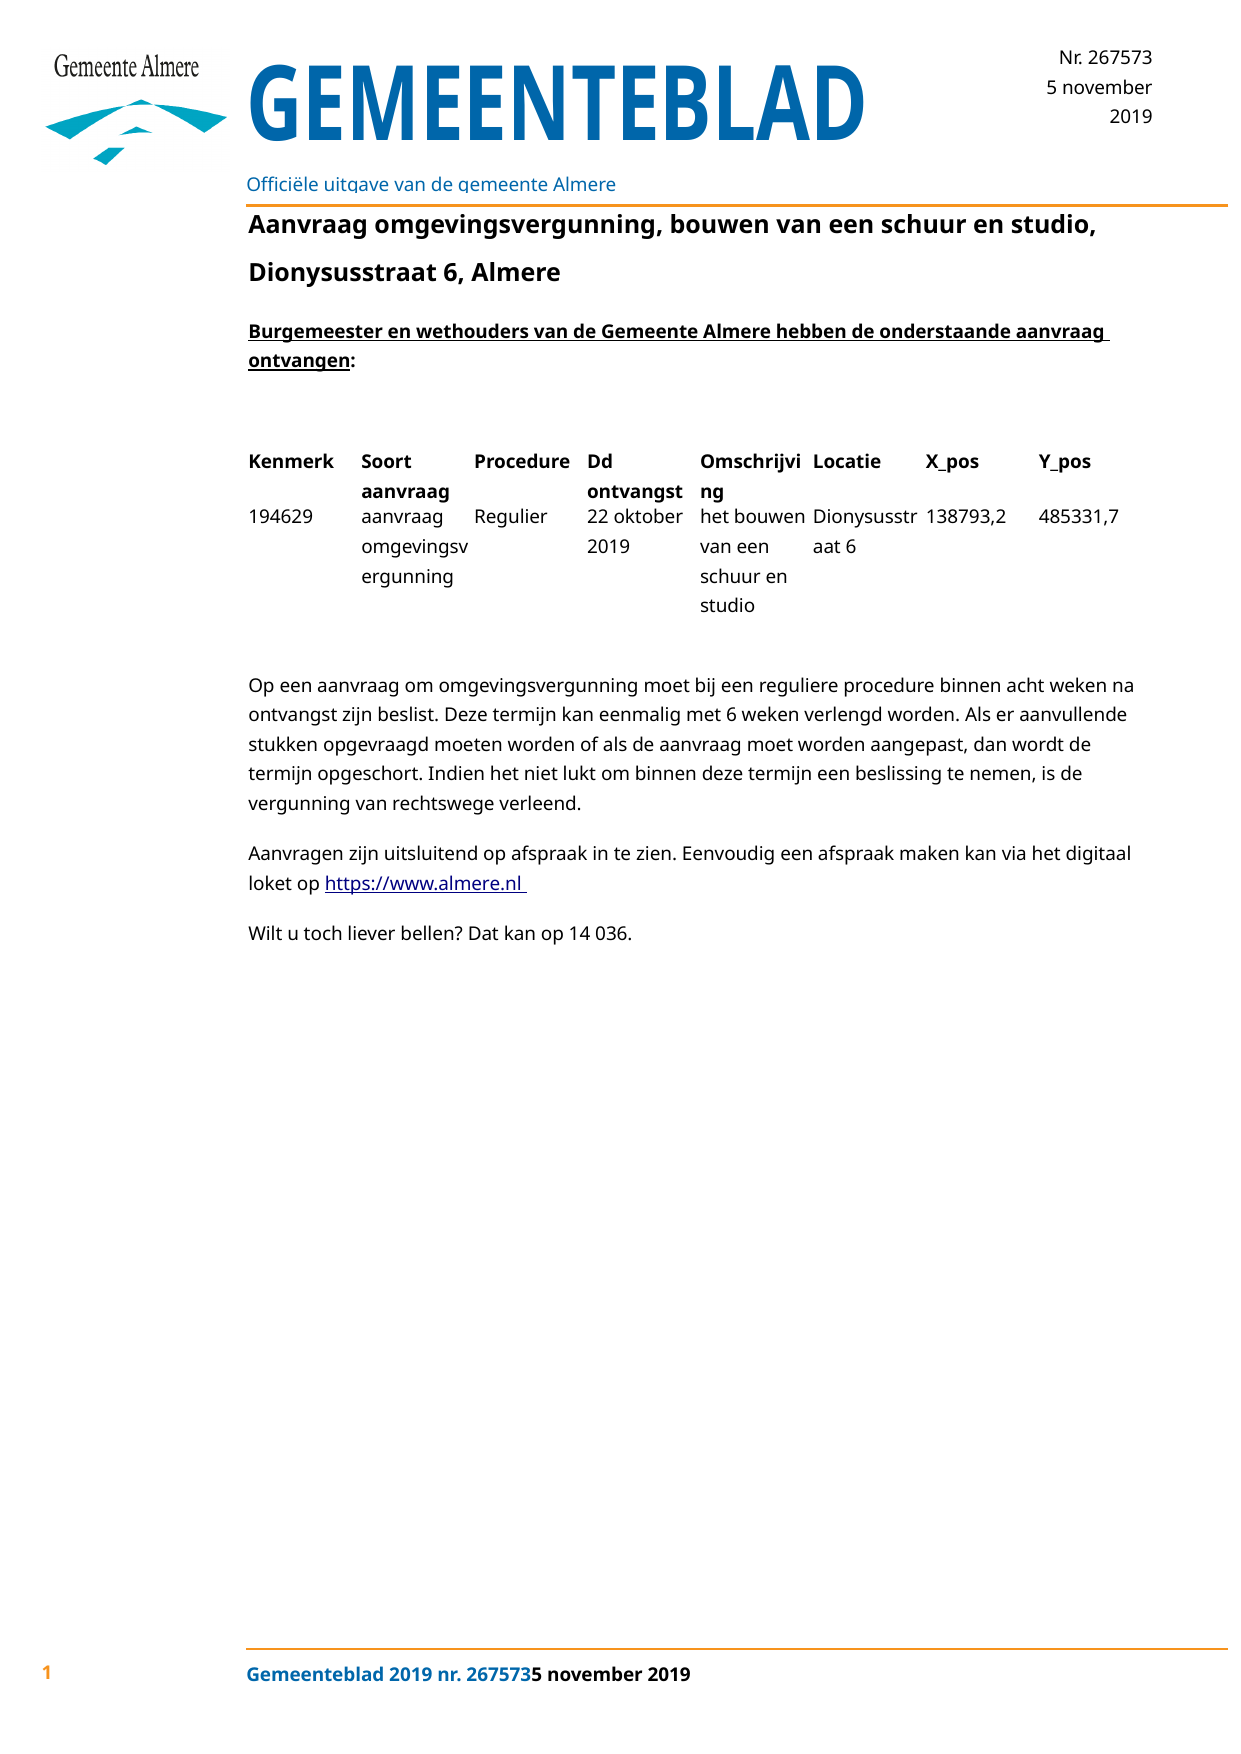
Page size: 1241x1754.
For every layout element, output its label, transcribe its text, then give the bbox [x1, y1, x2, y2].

table_cell aanvraag omgevingsvergunning [361, 504, 474, 618]
table_header Dd ontvangst [587, 449, 700, 504]
table_cell 485331,7 [1039, 504, 1152, 618]
picture [41, 47, 231, 172]
text Burgemeester en wethouders van de Gemeente Almere hebben de onderstaande aanvraag ontvangen: [248, 318, 1152, 373]
table_cell Regulier [474, 504, 587, 618]
table_header X_pos [926, 449, 1038, 504]
table_header Locatie [813, 449, 926, 504]
table_header Procedure [474, 449, 587, 504]
text Aanvraag omgevingsvergunning, bouwen van een schuur en studio, Dionysusstraat 6, Almere [248, 207, 1152, 288]
table_cell Dionysusstraat 6 [813, 504, 926, 618]
table_header Kenmerk [248, 449, 361, 504]
text Op een aanvraag om omgevingsvergunning moet bij een reguliere procedure binnen acht weken na ontvangst zijn beslist. Deze termijn kan eenmalig met 6 weken verlengd worden. Als er aanvullende stukken opgevraagd moeten worden of als de aanvraag moet worden aangepast, dan wordt de termijn opgeschort. Indien het niet lukt om binnen deze termijn een beslissing te nemen, is de vergunning van rechtswege verleend. [248, 672, 1152, 816]
table_header Soort aanvraag [361, 449, 474, 504]
table_header Y_pos [1039, 449, 1152, 504]
table_cell 194629 [248, 504, 361, 618]
text Aanvragen zijn uitsluitend op afspraak in te zien. Eenvoudig een afspraak maken kan via het digitaal loket op https://www.almere.nl [248, 841, 1152, 896]
table_cell 138793,2 [926, 504, 1038, 618]
table_header Omschrijving [700, 449, 813, 504]
text Wilt u toch liever bellen? Dat kan op 14 036. [248, 921, 1152, 946]
table_cell 22 oktober 2019 [587, 504, 700, 618]
table_cell het bouwen van een schuur en studio [700, 504, 813, 618]
